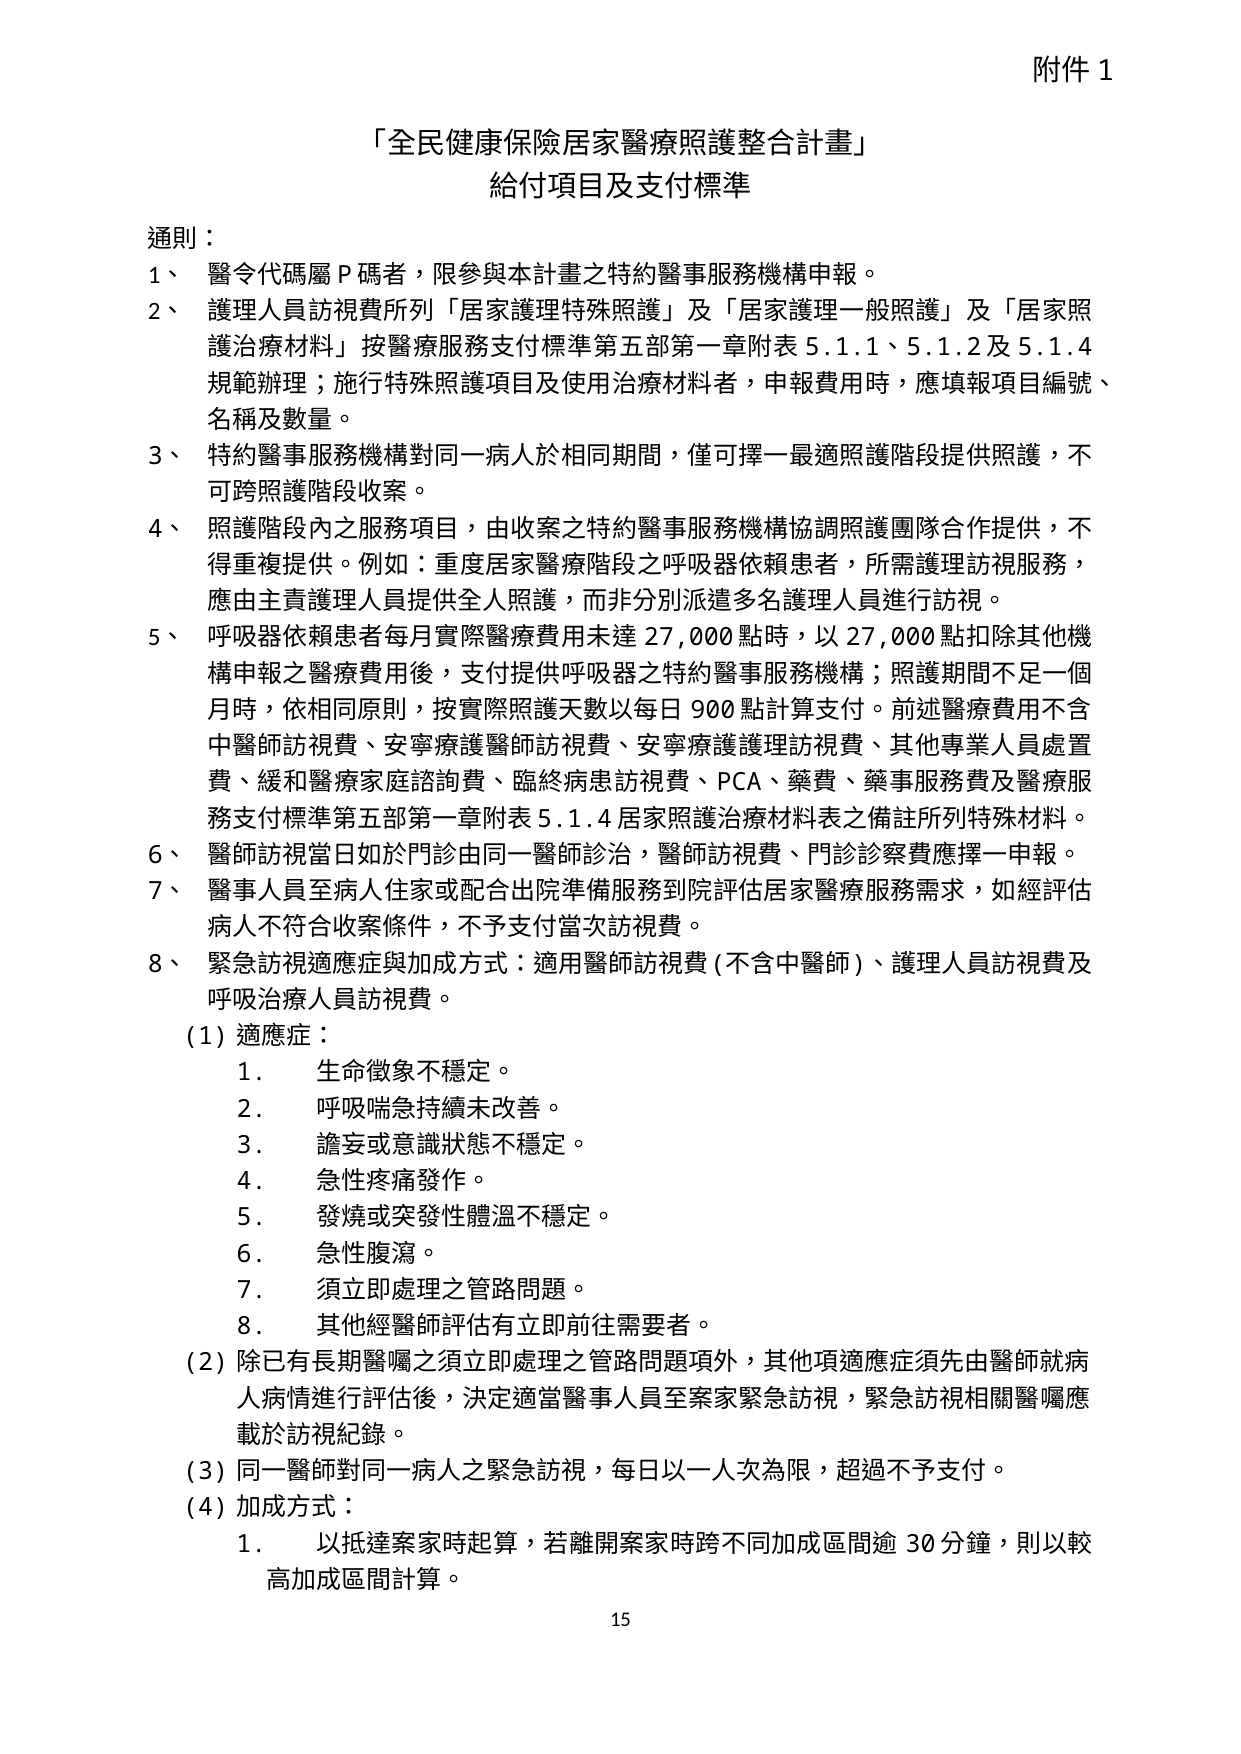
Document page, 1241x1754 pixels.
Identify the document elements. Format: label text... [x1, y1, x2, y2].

list 發燒或突發性體溫不穩定。 [236, 1197, 1093, 1233]
list 呼吸器依賴患者每月實際醫療費用未達27,000點時，以27,000點扣除其他機構申報之醫療費用後，支付提供呼吸器之特約醫事服務機構；照護期間不足一個月時，依相同原則，按實際照護天數以每日900點計算支付。前述醫療費用不含中醫師訪視費、安寧療護醫師訪視費、安寧療護護理訪視費、其他專業人員處置費、緩和醫療家庭諮詢費、臨終病患訪視費、PCA、藥費、藥事服務費及醫療服務支付標準第五部第一章附表5.1.4居家照護治療材料表之備註所列特殊材料。 [148, 617, 1093, 834]
list 特約醫事服務機構對同一病人於相同期間，僅可擇一最適照護階段提供照護，不可跨照護階段收案。 [148, 436, 1093, 508]
list 其他經醫師評估有立即前往需要者。 [236, 1306, 1093, 1342]
list 急性疼痛發作。 [236, 1161, 1093, 1197]
list 緊急訪視適應症與加成方式：適用醫師訪視費(不含中醫師)、護理人員訪視費及呼吸治療人員訪視費。 [148, 943, 1093, 1016]
list 生命徵象不穩定。 [236, 1052, 1093, 1088]
list 醫令代碼屬P碼者，限參與本計畫之特約醫事服務機構申報。 [148, 254, 1093, 291]
list 醫師訪視當日如於門診由同一醫師診治，醫師訪視費、門診診察費應擇一申報。 [148, 834, 1093, 871]
text 給付項目及支付標準 [148, 162, 1093, 206]
list 加成方式： [183, 1487, 1093, 1523]
list 以抵達案家時起算，若離開案家時跨不同加成區間逾30分鐘，則以較高加成區間計算。 [236, 1523, 1093, 1596]
text 「全民健康保險居家醫療照護整合計畫」 [148, 118, 1093, 162]
list 醫事人員至病人住家或配合出院準備服務到院評估居家醫療服務需求，如經評估病人不符合收案條件，不予支付當次訪視費。 [148, 871, 1093, 943]
list 適應症： [183, 1016, 1093, 1052]
list 急性腹瀉。 [236, 1233, 1093, 1269]
list 除已有長期醫囑之須立即處理之管路問題項外，其他項適應症須先由醫師就病人病情進行評估後，決定適當醫事人員至案家緊急訪視，緊急訪視相關醫囑應載於訪視紀錄。 [183, 1342, 1093, 1451]
list 護理人員訪視費所列「居家護理特殊照護」及「居家護理一般照護」及「居家照護治療材料」按醫療服務支付標準第五部第一章附表5.1.1、5.1.2及5.1.4規範辦理；施行特殊照護項目及使用治療材料者，申報費用時，應填報項目編號、名稱及數量。 [148, 291, 1093, 436]
list 須立即處理之管路問題。 [236, 1269, 1093, 1306]
text 通則： [148, 218, 1093, 254]
list 照護階段內之服務項目，由收案之特約醫事服務機構協調照護團隊合作提供，不得重複提供。例如：重度居家醫療階段之呼吸器依賴患者，所需護理訪視服務，應由主責護理人員提供全人照護，而非分別派遣多名護理人員進行訪視。 [148, 508, 1093, 617]
text 附件1 [1032, 46, 1116, 84]
list 呼吸喘急持續未改善。 [236, 1088, 1093, 1124]
list 譫妄或意識狀態不穩定。 [236, 1124, 1093, 1161]
text [1017, 38, 1131, 91]
list 同一醫師對同一病人之緊急訪視，每日以一人次為限，超過不予支付。 [183, 1451, 1093, 1487]
